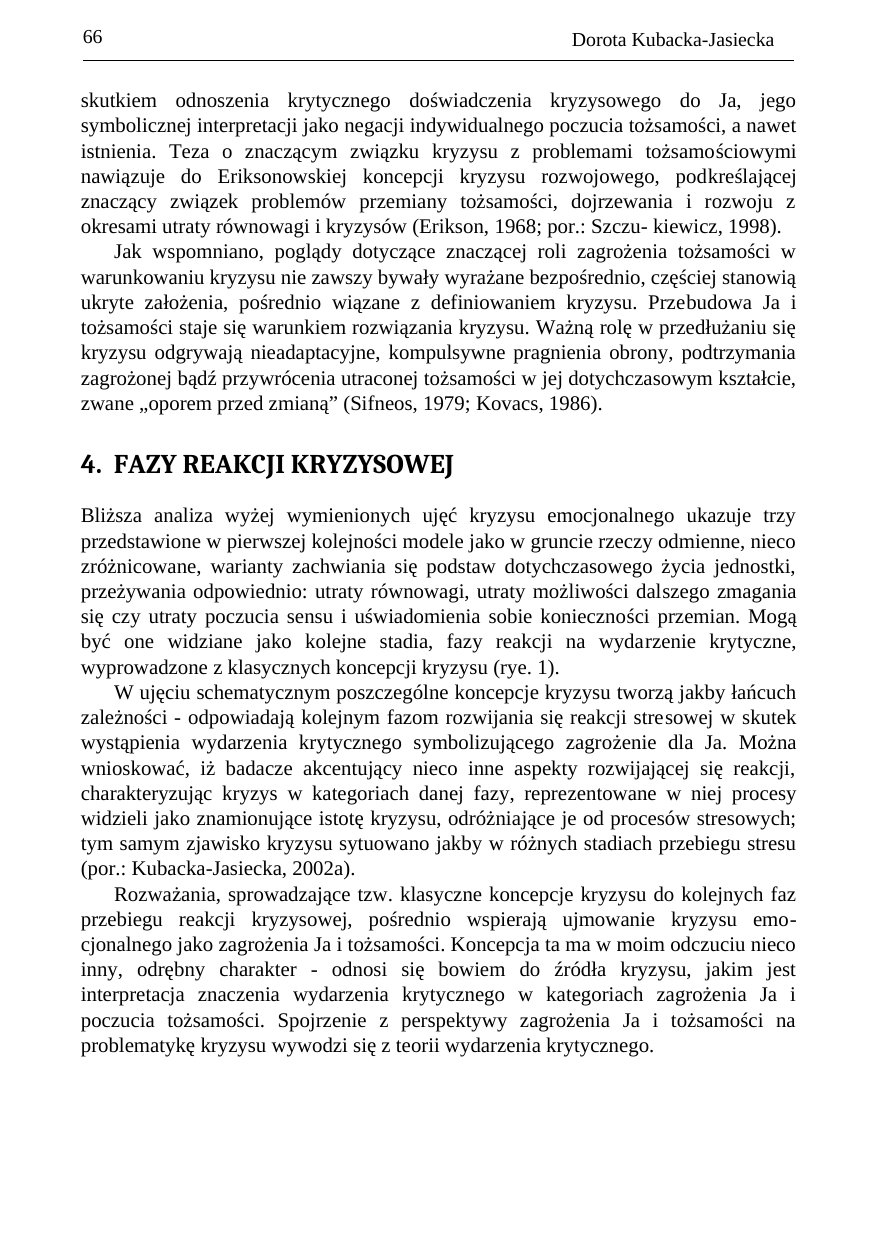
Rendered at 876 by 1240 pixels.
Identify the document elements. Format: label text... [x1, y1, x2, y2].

text Rozważania, sprowadzające tzw. klasyczne koncepcje kryzysu do kolejnych faz przebiegu reakcji kryzysowej, pośrednio wspierają ujmowanie kryzysu emo­cjonalnego jako zagrożenia Ja i tożsamości. Koncepcja ta ma w moim odczuciu nieco inny, odrębny charakter - odnosi się bowiem do źródła kryzysu, jakim jest interpretacja znaczenia wydarzenia krytycznego w kategoriach zagrożenia Ja i poczucia tożsamości. Spojrzenie z perspektywy zagrożenia Ja i tożsamości na problematykę kryzysu wywodzi się z teorii wydarzenia krytycznego. [81, 881, 797, 1057]
subtitle 4. FAZY REAKCJI KRYZYSOWEJ [81, 449, 797, 480]
text skutkiem odnoszenia krytycznego doświadczenia kryzysowego do Ja, jego symbolicznej interpretacji jako negacji indywidualnego poczucia tożsamości, a nawet istnienia. Teza o znaczącym związku kryzysu z problemami tożsamo­ściowymi nawiązuje do Eriksonowskiej koncepcji kryzysu rozwojowego, pod­kreślającej znaczący związek problemów przemiany tożsamości, dojrzewania i rozwoju z okresami utraty równowagi i kryzysów (Erikson, 1968; por.: Szczu- kiewicz, 1998). [81, 88, 797, 238]
text W ujęciu schematycznym poszczególne koncepcje kryzysu tworzą jakby łańcuch zależności - odpowiadają kolejnym fazom rozwijania się reakcji stre­sowej w skutek wystąpienia wydarzenia krytycznego symbolizującego zagro­żenie dla Ja. Można wnioskować, iż badacze akcentujący nieco inne aspekty rozwijającej się reakcji, charakteryzując kryzys w kategoriach danej fazy, repre­zentowane w niej procesy widzieli jako znamionujące istotę kryzysu, odróżnia­jące je od procesów stresowych; tym samym zjawisko kryzysu sytuowano jakby w różnych stadiach przebiegu stresu (por.: Kubacka-Jasiecka, 2002a). [81, 680, 797, 880]
text Bliższa analiza wyżej wymienionych ujęć kryzysu emocjonalnego ukazuje trzy przedstawione w pierwszej kolejności modele jako w gruncie rzeczy odmienne, nieco zróżnicowane, warianty zachwiania się podstaw dotychczasowego życia jednostki, przeżywania odpowiednio: utraty równowagi, utraty możliwości dal­szego zmagania się czy utraty poczucia sensu i uświadomienia sobie konieczno­ści przemian. Mogą być one widziane jako kolejne stadia, fazy reakcji na wyda­rzenie krytyczne, wyprowadzone z klasycznych koncepcji kryzysu (rye. 1). [81, 503, 797, 679]
text 66 [83, 25, 108, 47]
text Dorota Kubacka-Jasiecka [572, 28, 793, 51]
text Jak wspomniano, poglądy dotyczące znaczącej roli zagrożenia tożsamości w warunkowaniu kryzysu nie zawszy bywały wyrażane bezpośrednio, częściej stanowią ukryte założenia, pośrednio wiązane z definiowaniem kryzysu. Prze­budowa Ja i tożsamości staje się warunkiem rozwiązania kryzysu. Ważną rolę w przedłużaniu się kryzysu odgrywają nieadaptacyjne, kompulsywne pragnienia obrony, podtrzymania zagrożonej bądź przywrócenia utraconej tożsamości w jej dotychczasowym kształcie, zwane „oporem przed zmianą” (Sifneos, 1979; Kovacs, 1986). [81, 239, 797, 415]
